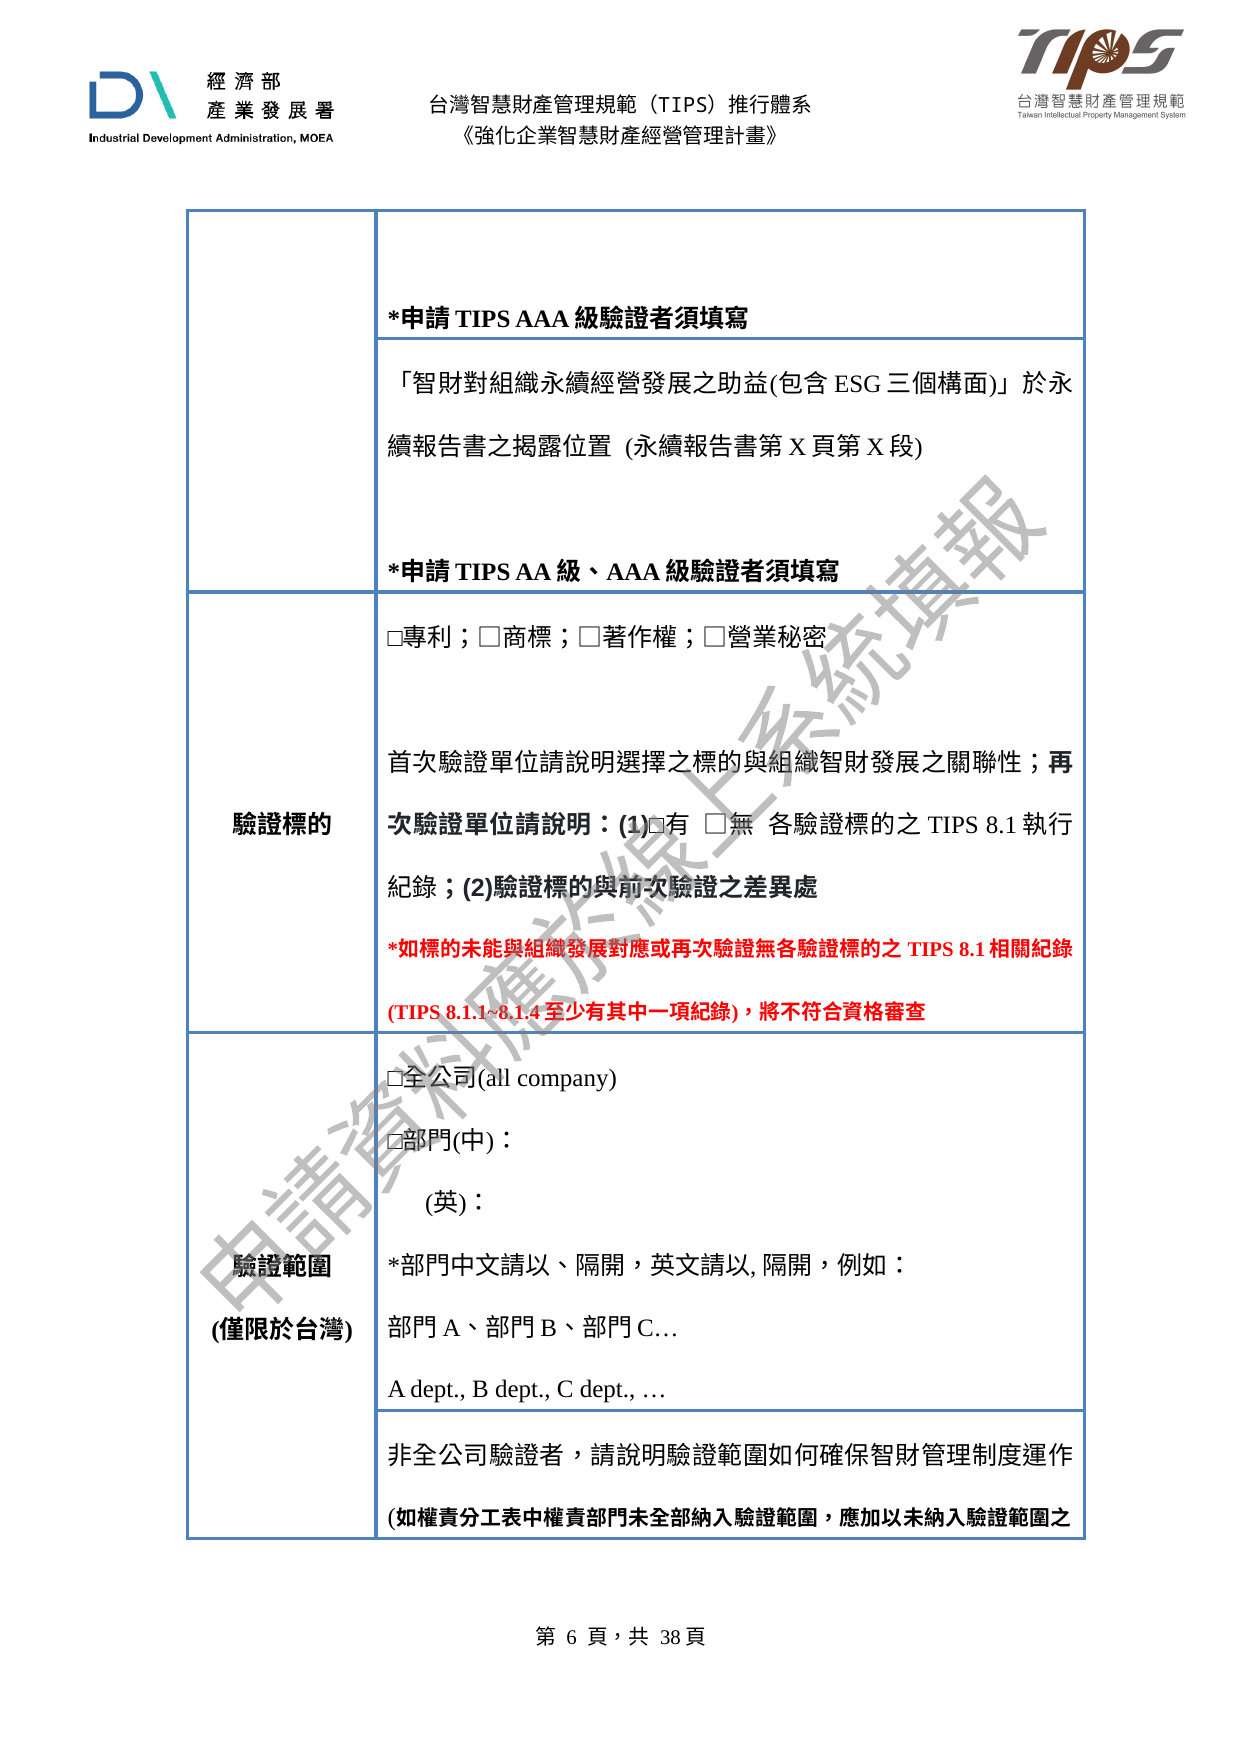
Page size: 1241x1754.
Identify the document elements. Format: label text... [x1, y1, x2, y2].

table_cell 「智財對組織永續經營發展之助益(包含ESG三個構面)」於永續報告書之揭露位置 (永續報告書第X頁第X段) *申請TIPS AA級、AAA級驗證者須填寫 [378, 340, 1083, 590]
table_cell 驗證範圍 (僅限於台灣) [189, 1034, 374, 1537]
table_cell *申請TIPS AAA級驗證者須填寫 [378, 212, 1083, 337]
table_cell □專利；□商標；□著作權；□營業秘密 首次驗證單位請說明選擇之標的與組織智財發展之關聯性；再次驗證單位請說明：(1)□有 □無 各驗證標的之TIPS 8.1執行紀錄；(2)驗證標的與前次驗證之差異處 *如標的未能與組織發展對應或再次驗證無各驗證標的之TIPS 8.1相關紀錄(TIPS 8.1.1~8.1.4至少有其中一項紀錄)，將不符合資格審查 [378, 594, 1083, 1031]
table_header [189, 212, 374, 590]
table_cell 驗證標的 [189, 594, 374, 1031]
table_cell □全公司(all company) □部門(中)： (英)： *部門中文請以、隔開，英文請以, 隔開，例如： 部門A、部門B、部門C… A dept., B dept., C dept., … [378, 1034, 1083, 1409]
table_cell 非全公司驗證者，請說明驗證範圍如何確保智財管理制度運作(如權責分工表中權責部門未全部納入驗證範圍，應加以未納入驗證範圍之 [378, 1412, 1083, 1537]
